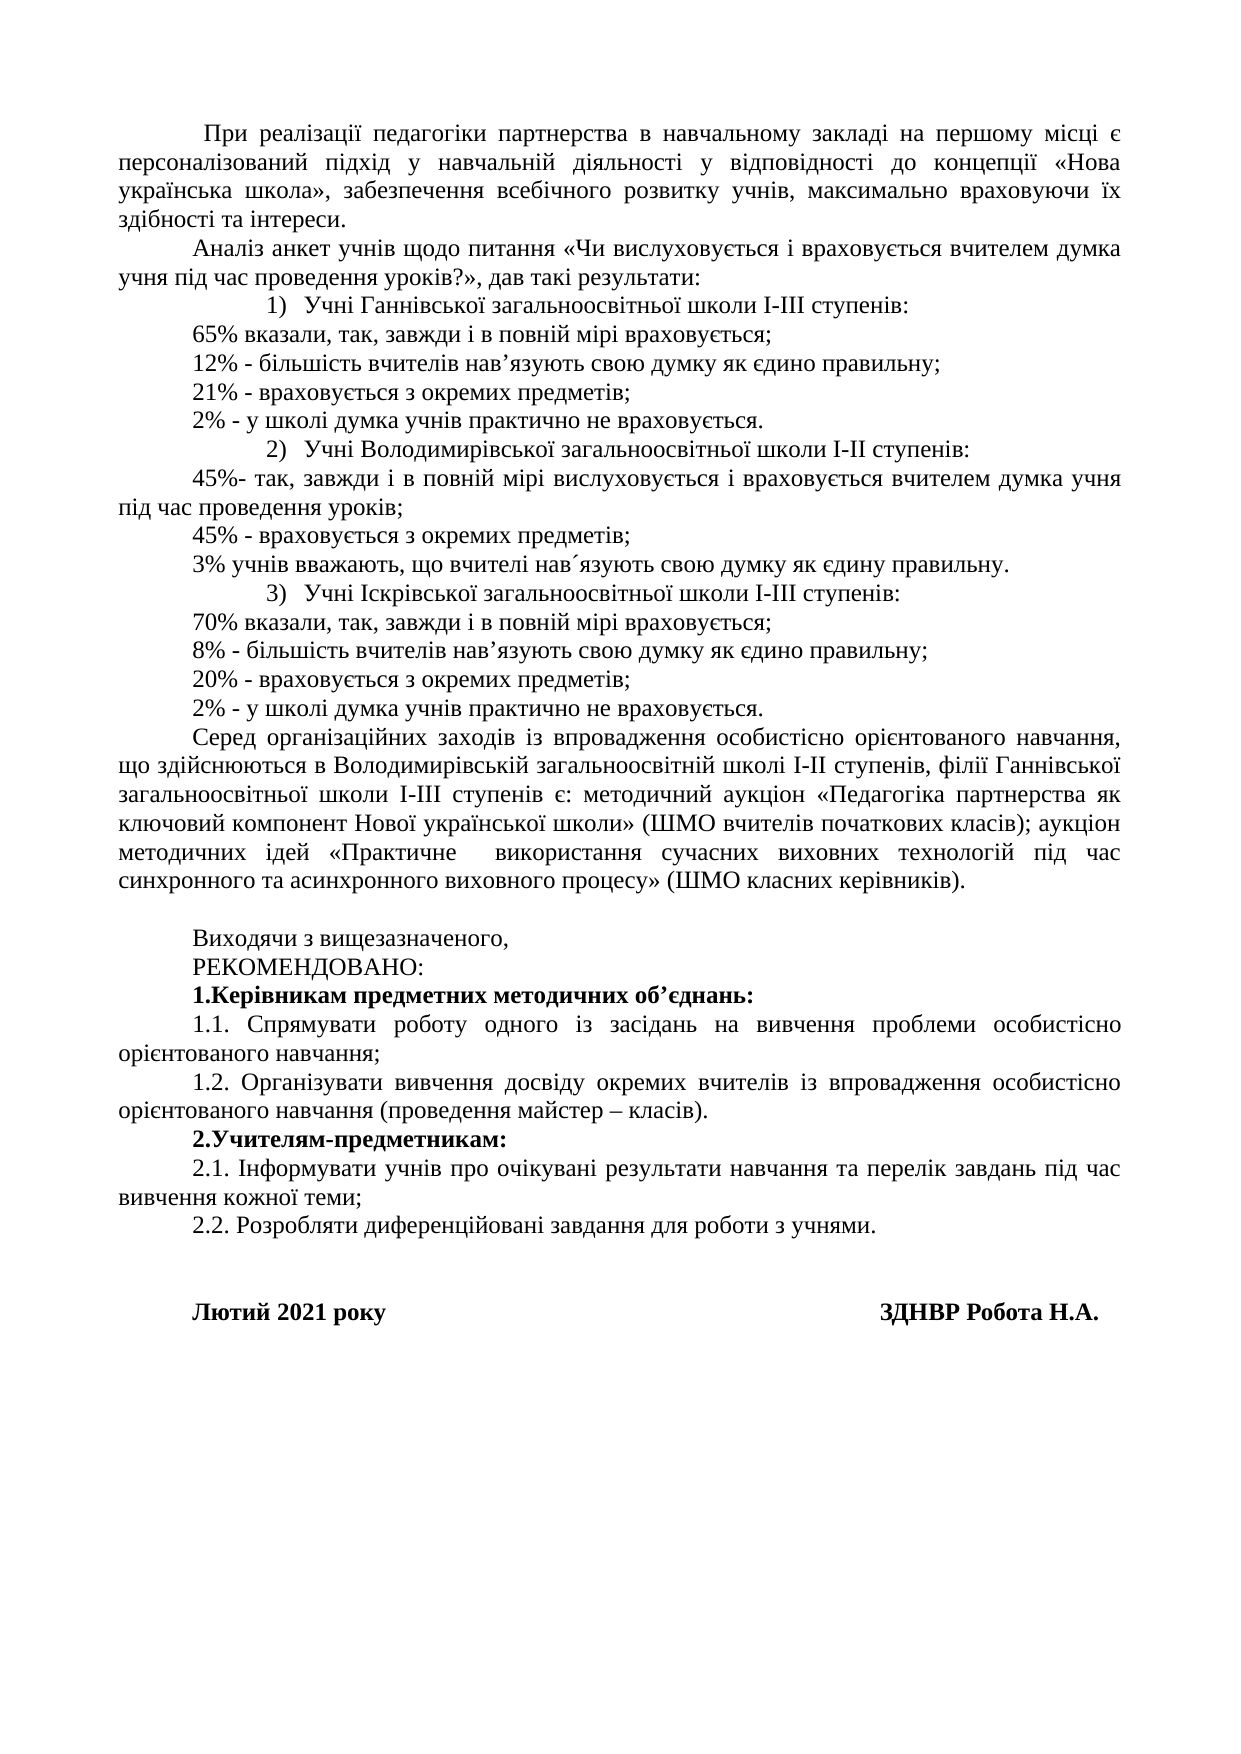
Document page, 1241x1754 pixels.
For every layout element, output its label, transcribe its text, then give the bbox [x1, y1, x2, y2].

text Лютий 2021 року ЗДНВР Робота Н.А. [118, 1297, 1122, 1326]
text 21% - враховується з окремих предметів; [118, 377, 1122, 406]
text 3% учнів вважають, що вчителі нав´язують свою думку як єдину правильну. [118, 549, 1122, 578]
text 20% - враховується з окремих предметів; [118, 664, 1122, 693]
text 45%- так, завжди і в повній мірі вислуховується і враховується вчителем думка учня під час проведення уроків; [118, 463, 1122, 521]
text 2.1. Інформувати учнів про очікувані результати навчання та перелік завдань під час вивчення кожної теми; [118, 1153, 1122, 1211]
text 65% вказали, так, завжди і в повній мірі враховується; [118, 319, 1122, 348]
text РЕКОМЕНДОВАНО: [118, 952, 1122, 981]
text 2.Учителям-предметникам: [118, 1124, 1122, 1153]
text 12% - більшість вчителів нав’язують свою думку як єдино правильну; [118, 348, 1122, 377]
text 2.2. Розробляти диференційовані завдання для роботи з учнями. [118, 1211, 1122, 1239]
text 1.1. Спрямувати роботу одного із засідань на вивчення проблеми особистісно орієнтованого навчання; [118, 1009, 1122, 1067]
text 45% - враховується з окремих предметів; [118, 521, 1122, 549]
text 8% - більшість вчителів нав’язують свою думку як єдино правильну; [118, 636, 1122, 664]
text При реалізації педагогіки партнерства в навчальному закладі на першому місці є персоналізований підхід у навчальній діяльності у відповідності до концепції «Нова українська школа», забезпечення всебічного розвитку учнів, максимально враховуючи їх здібності та інтереси. [118, 118, 1122, 233]
text Аналіз анкет учнів щодо питання «Чи вислуховується і враховується вчителем думка учня під час проведення уроків?», дав такі результати: [118, 233, 1122, 291]
text 2% - у школі думка учнів практично не враховується. [118, 693, 1122, 722]
list Учні Володимирівської загальноосвітньої школи І-ІІ ступенів: [192, 434, 1122, 463]
text 2% - у школі думка учнів практично не враховується. [118, 406, 1122, 434]
text Виходячи з вищезазначеного, [118, 923, 1122, 952]
text 1.Керівникам предметних методичних об’єднань: [118, 981, 1122, 1009]
text 70% вказали, так, завжди і в повній мірі враховується; [118, 607, 1122, 636]
list Учні Ганнівської загальноосвітньої школи І-ІІІ ступенів: [192, 291, 1122, 319]
list Учні Іскрівської загальноосвітньої школи І-ІІІ ступенів: [192, 578, 1122, 607]
text 1.2. Організувати вивчення досвіду окремих вчителів із впровадження особистісно орієнтованого навчання (проведення майстер – класів). [118, 1067, 1122, 1124]
text Серед організаційних заходів із впровадження особистісно орієнтованого навчання, що здійснюються в Володимирівській загальноосвітній школі І-ІІ ступенів, філії Ганнівської загальноосвітньої школи І-ІІІ ступенів є: методичний аукціон «Педагогіка партнерства як ключовий компонент Нової української школи» (ШМО вчителів початкових класів); аукціон методичних ідей «Практичне використання сучасних виховних технологій під час синхронного та асинхронного виховного процесу» (ШМО класних керівників). [118, 722, 1122, 894]
